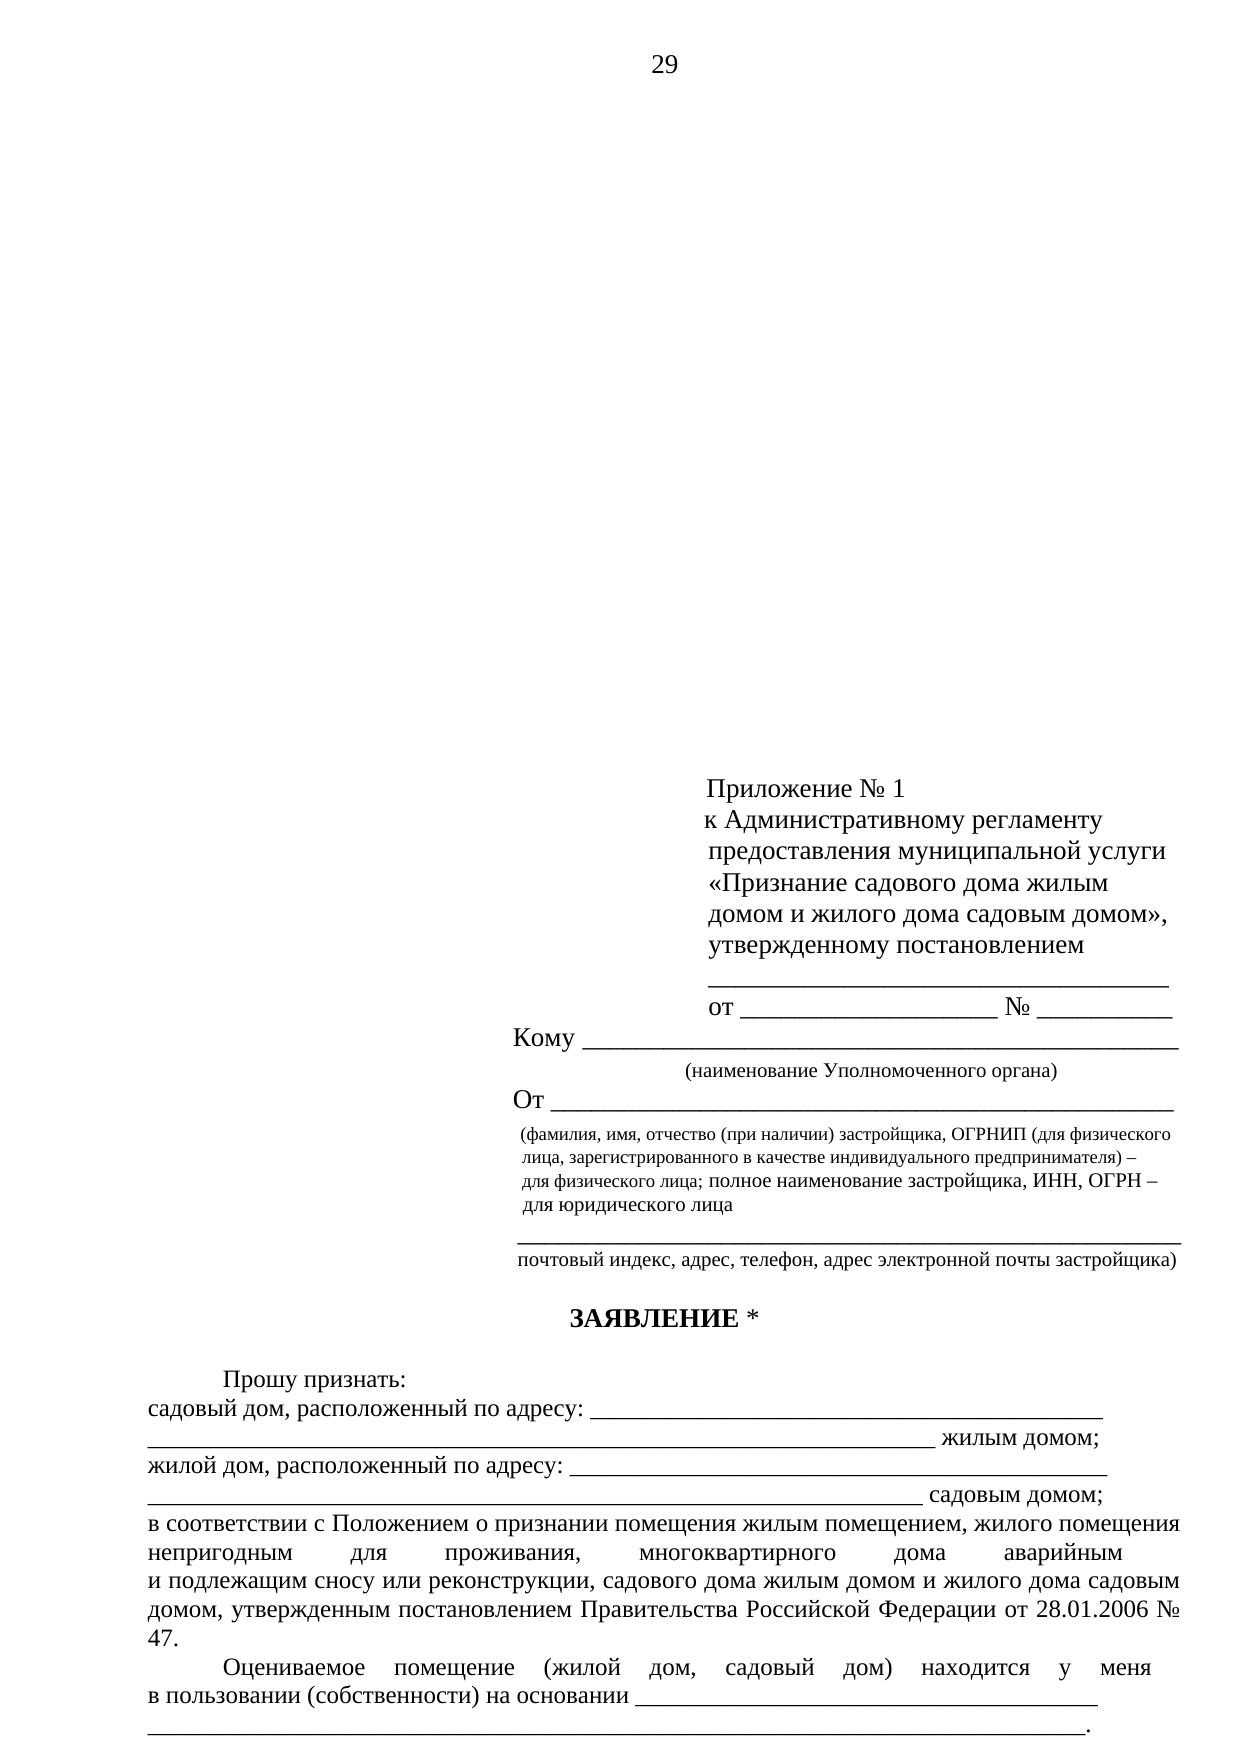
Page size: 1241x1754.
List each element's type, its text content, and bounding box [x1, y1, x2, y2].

text домом и жилого дома садовым домом», [148, 897, 1181, 928]
text Приложение № 1 [148, 772, 1181, 803]
text в соответствии с Положением о признании помещения жилым помещением, жилого помещения непригодным для проживания, многоквартирного дома аварийным и подлежащим сносу или реконструкции, садового дома жилым домом и жилого дома садовым домом, утвержденным постановлением Правительства Российской Федерации от 28.01.2006 № 47. [148, 1508, 1181, 1652]
text __________________________________ [148, 959, 1181, 990]
text (фамилия, имя, отчество (при наличии) застройщика, ОГРНИП (для физического [148, 1115, 1181, 1146]
text для физического лица; полное наименование застройщика, ИНН, ОГРН – [148, 1167, 1181, 1192]
text от ___________________ № __________ [148, 990, 1181, 1021]
text ЗАЯВЛЕНИЕ * [148, 1302, 1181, 1333]
text ___________________________________________________________________________. [148, 1709, 1181, 1738]
text _______________________________________________________________ жилым домом; [148, 1422, 1181, 1451]
text лица, зарегистрированного в качестве индивидуального предпринимателя) – [148, 1146, 1181, 1167]
text Прошу признать: [148, 1364, 1181, 1393]
text для юридического лица [148, 1192, 1181, 1216]
text Кому ____________________________________________ [148, 1021, 1181, 1052]
text садовый дом, расположенный по адресу: _________________________________________ [148, 1393, 1181, 1422]
text жилой дом, расположенный по адресу: ___________________________________________ [148, 1451, 1181, 1479]
text Оцениваемое помещение (жилой дом, садовый дом) находится у меня в пользовании (собственности) на основании _____________________________________ [148, 1652, 1181, 1709]
text почтовый индекс, адрес, телефон, адрес электронной почты застройщика) [148, 1247, 1181, 1271]
text (наименование Уполномоченного органа) [148, 1052, 1181, 1084]
text к Административному регламенту [148, 803, 1181, 834]
text утвержденному постановлением [148, 928, 1181, 959]
text _________________________________________________ [148, 1216, 1181, 1247]
text От ______________________________________________ [148, 1084, 1181, 1115]
text предоставления муниципальной услуги [148, 834, 1181, 866]
text «Признание садового дома жилым [148, 866, 1181, 897]
text ______________________________________________________________ садовым домом; [148, 1479, 1181, 1508]
